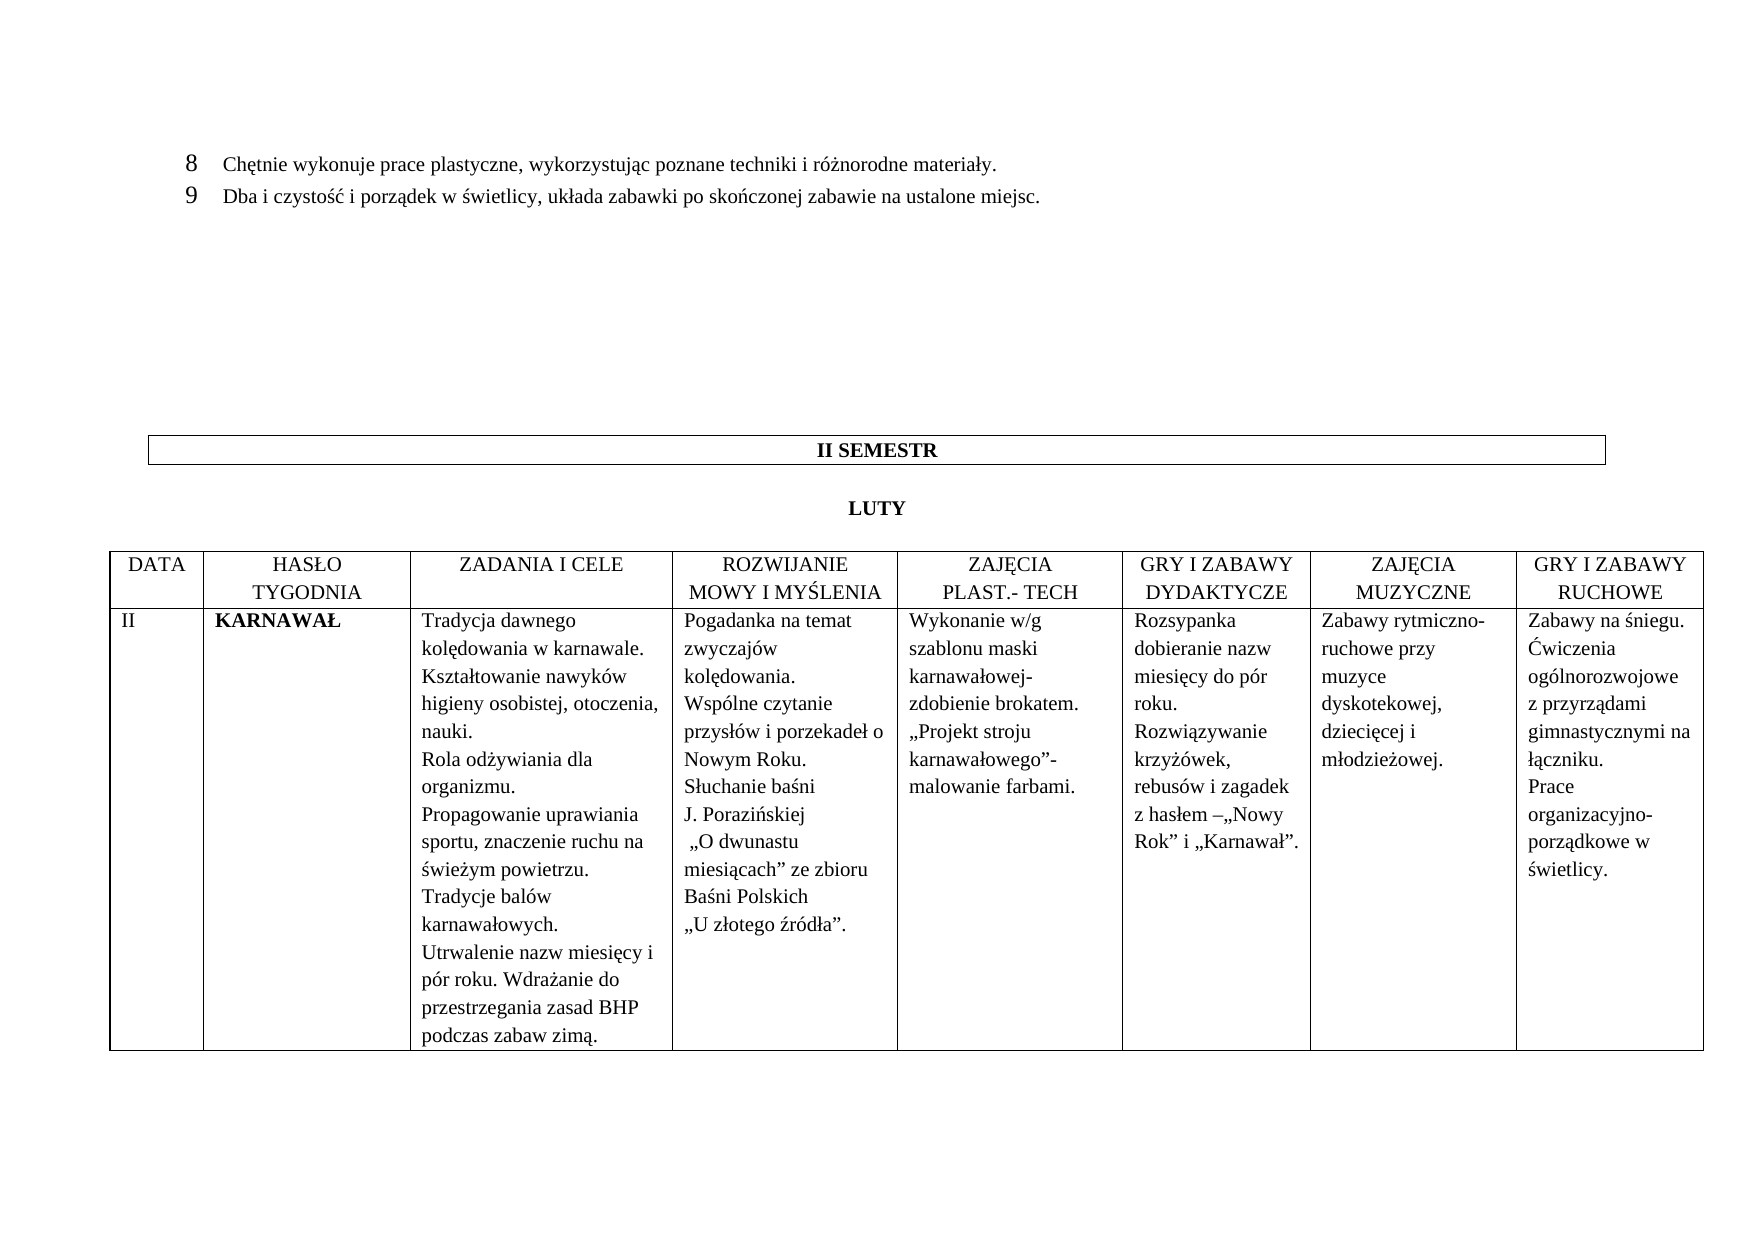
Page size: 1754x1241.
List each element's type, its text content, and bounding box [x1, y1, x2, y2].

table_cell KARNAWAŁ [204, 609, 410, 1050]
table_cell Zabawy na śniegu. Ćwiczenia ogólnorozwojowe z przyrządami gimnastycznymi na łączniku. Prace organizacyjno-porządkowe w świetlicy. [1517, 609, 1703, 1050]
subtitle II SEMESTR [149, 436, 1605, 464]
table_cell Wykonanie w/g szablonu maski karnawałowej- zdobienie brokatem. „Projekt stroju karnawałowego”- malowanie farbami. [898, 609, 1122, 1050]
table_header DATA [111, 552, 203, 607]
table_header GRY I ZABAWY DYDAKTYCZE [1123, 552, 1310, 607]
table_header ZADANIA I CELE [411, 552, 672, 607]
table_header ZAJĘCIA PLAST.- TECH [898, 552, 1122, 607]
table_cell Pogadanka na temat zwyczajów kolędowania. Wspólne czytanie przysłów i porzekadeł o Nowym Roku. Słuchanie baśni J. Porazińskiej „O dwunastu miesiącach” ze zbioru Baśni Polskich „U złotego źródła”. [673, 609, 897, 1050]
table_header ROZWIJANIE MOWY I MYŚLENIA [673, 552, 897, 607]
table_cell Zabawy rytmiczno-ruchowe przy muzyce dyskotekowej, dziecięcej i młodzieżowej. [1311, 609, 1516, 1050]
list Chętnie wykonuje prace plastyczne, wykorzystując poznane techniki i różnorodne materiały. [185, 148, 1606, 176]
table_header HASŁO TYGODNIA [204, 552, 410, 607]
table_header GRY I ZABAWY RUCHOWE [1517, 552, 1703, 607]
table_header ZAJĘCIA MUZYCZNE [1311, 552, 1516, 607]
table_cell Rozsypanka dobieranie nazw miesięcy do pór roku. Rozwiązywanie krzyżówek, rebusów i zagadek z hasłem –„Nowy Rok” i „Karnawał”. [1123, 609, 1310, 1050]
list Dba i czystość i porządek w świetlicy, układa zabawki po skończonej zabawie na ustalone miejsc. [185, 181, 1606, 209]
table_cell II [111, 609, 203, 1050]
table_cell Tradycja dawnego kolędowania w karnawale. Kształtowanie nawyków higieny osobistej, otoczenia, nauki. Rola odżywiania dla organizmu. Propagowanie uprawiania sportu, znaczenie ruchu na świeżym powietrzu. Tradycje balów karnawałowych. Utrwalenie nazw miesięcy i pór roku. Wdrażanie do przestrzegania zasad BHP podczas zabaw zimą. [411, 609, 672, 1050]
text LUTY [148, 496, 1606, 520]
